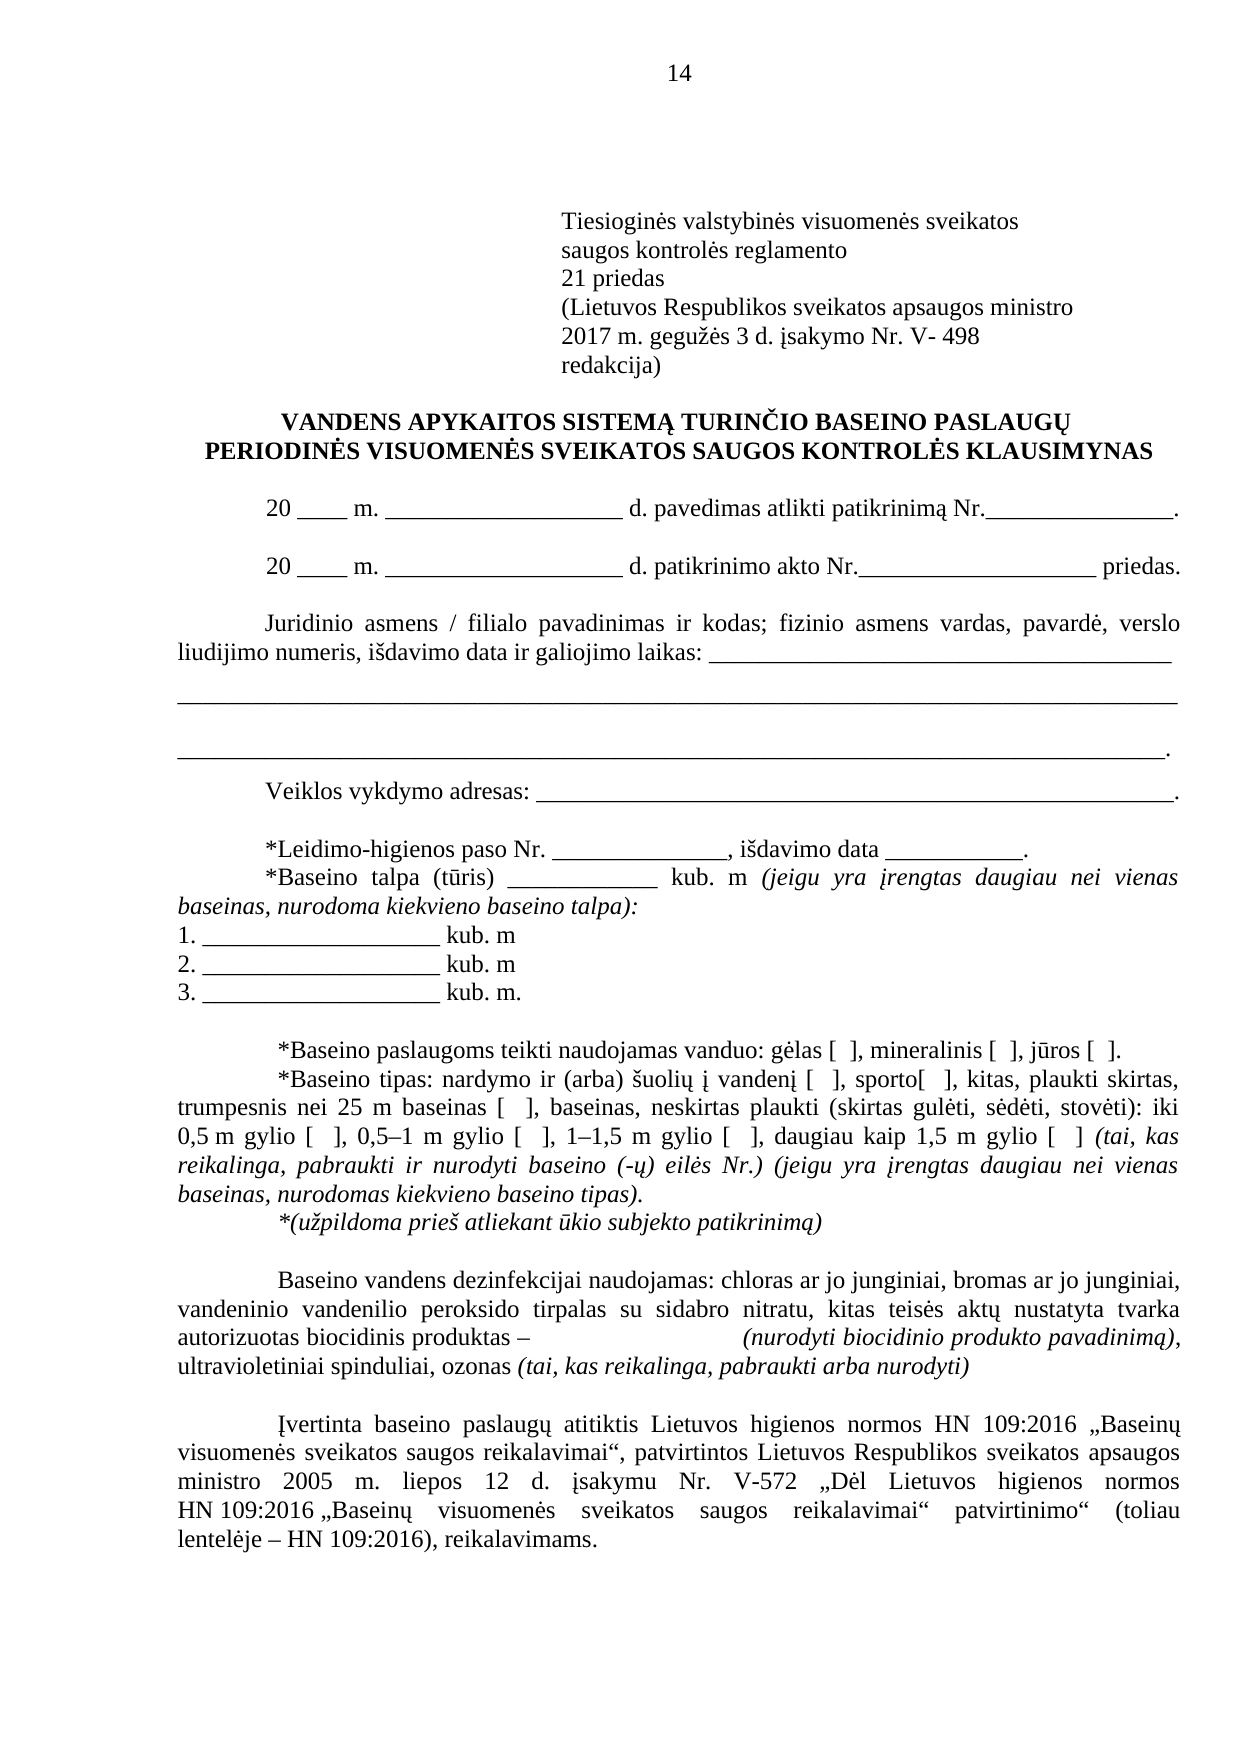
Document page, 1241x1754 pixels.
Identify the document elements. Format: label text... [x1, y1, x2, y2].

text 2. ___________________ kub. m [177, 949, 1181, 977]
text Baseino vandens dezinfekcijai naudojamas: chloras ar jo junginiai, bromas ar jo junginiai, vandeninio vandenilio peroksido tirpalas su sidabro nitratu, kitas teisės aktų nustatyta tvarka autorizuotas biocidinis produktas – (nurodyti biocidinio produkto pavadinimą), ultravioletiniai spinduliai, ozonas (tai, kas reikalinga, pabraukti arba nurodyti) [177, 1265, 1181, 1380]
text *Leidimo-higienos paso Nr. ______________, išdavimo data ___________. [177, 834, 1181, 862]
text saugos kontrolės reglamento [177, 235, 1216, 263]
text Tiesioginės valstybinės visuomenės sveikatos [177, 206, 1216, 235]
text redakcija) [177, 350, 1216, 378]
text *(užpildoma prieš atliekant ūkio subjekto patikrinimą) [177, 1207, 1181, 1236]
text PERIODINĖS VISUOMENĖS SVEIKATOS SAUGOS KONTROLĖS KLAUSIMYNAS [177, 436, 1181, 465]
text (Lietuvos Respublikos sveikatos apsaugos ministro [177, 292, 1216, 321]
text Įvertinta baseino paslaugų atitiktis Lietuvos higienos normos HN 109:2016 „Baseinų visuomenės sveikatos saugos reikalavimai“, patvirtintos Lietuvos Respublikos sveikatos apsaugos ministro 2005 m. liepos 12 d. įsakymu Nr. V-572 „Dėl Lietuvos higienos normos HN 109:2016 „Baseinų visuomenės sveikatos saugos reikalavimai“ patvirtinimo“ (toliau lentelėje – HN 109:2016), reikalavimams. [177, 1409, 1181, 1552]
text Veiklos vykdymo adresas: ___________________________________________________. [177, 776, 1181, 805]
text 20 ____ m. ___________________ d. pavedimas atlikti patikrinimą Nr._______________. [177, 493, 1181, 522]
text *Baseino talpa (tūris) ____________ kub. m (jeigu yra įrengtas daugiau nei vienas baseinas, nurodoma kiekvieno baseino talpa): [177, 862, 1181, 920]
text *Baseino paslaugoms teikti naudojamas vanduo: gėlas [ ], mineralinis [ ], jūros [ ]. [177, 1035, 1181, 1064]
text 2017 m. gegužės 3 d. įsakymo Nr. V- 498 [177, 321, 1216, 350]
text 21 priedas [177, 263, 1216, 292]
text ________________________________________________________________________________ [177, 678, 1181, 707]
text 20 ____ m. ___________________ d. patikrinimo akto Nr.___________________ priedas. [177, 551, 1181, 580]
text *Baseino tipas: nardymo ir (arba) šuolių į vandenį [ ], sporto[ ], kitas, plaukti skirtas, trumpesnis nei 25 m baseinas [ ], baseinas, neskirtas plaukti (skirtas gulėti, sėdėti, stovėti): iki 0,5 m gylio [ ], 0,5–1 m gylio [ ], 1–1,5 m gylio [ ], daugiau kaip 1,5 m gylio [ ] (tai, kas reikalinga, pabraukti ir nurodyti baseino (-ų) eilės Nr.) (jeigu yra įrengtas daugiau nei vienas baseinas, nurodomas kiekvieno baseino tipas). [177, 1064, 1181, 1207]
text VANDENS APYKAITOS SISTEMĄ TURINČIO BASEINO PASLAUGŲ [177, 407, 1181, 436]
text 3. ___________________ kub. m. [177, 977, 1181, 1006]
text 1. ___________________ kub. m [177, 920, 1181, 949]
text Juridinio asmens / filialo pavadinimas ir kodas; fizinio asmens vardas, pavardė, verslo liudijimo numeris, išdavimo data ir galiojimo laikas: _____________________________________ [177, 608, 1181, 666]
text _______________________________________________________________________________. [177, 733, 1181, 762]
